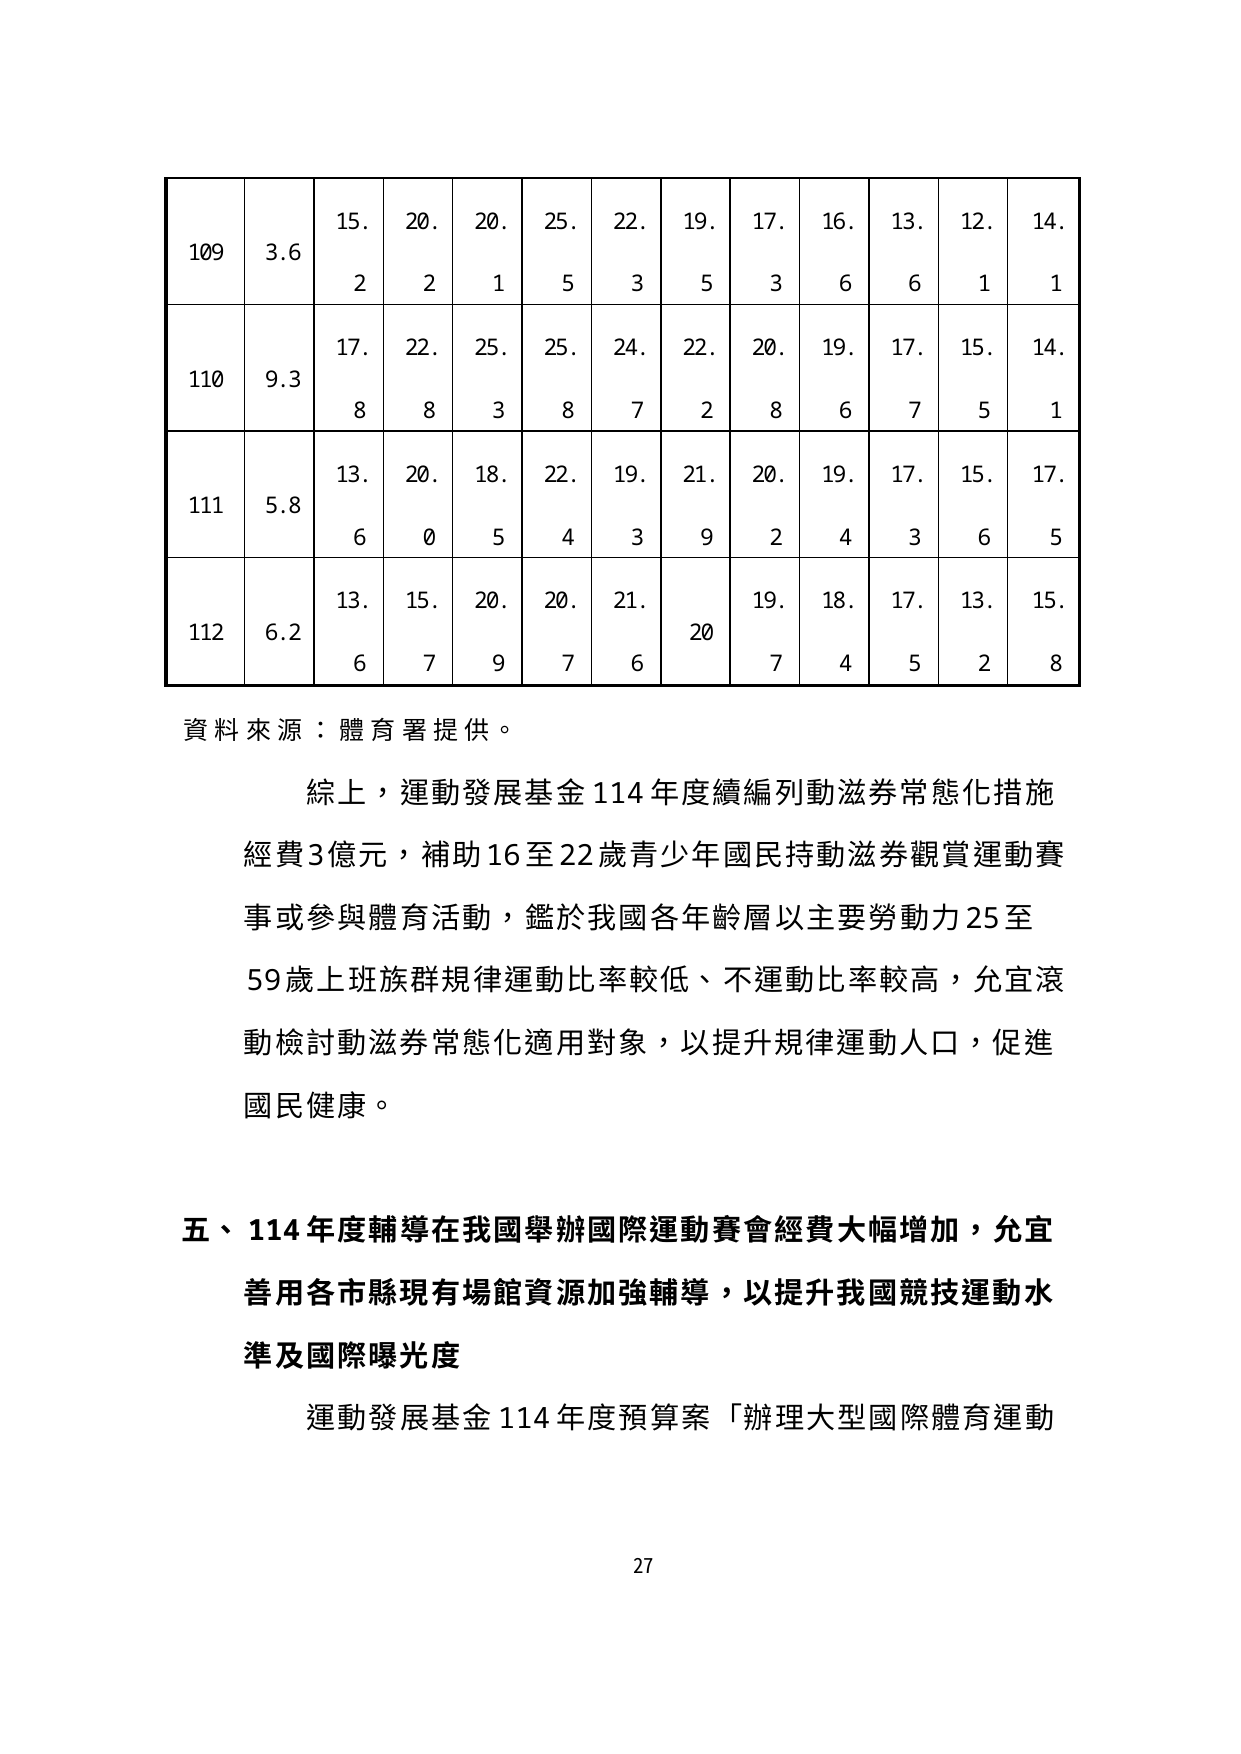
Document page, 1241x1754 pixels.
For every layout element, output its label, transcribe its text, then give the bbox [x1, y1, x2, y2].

table_cell 15.5 [939, 305, 1007, 430]
table_cell 13.6 [870, 179, 938, 304]
table_cell 19.7 [731, 558, 799, 683]
table_cell 17.3 [731, 179, 799, 304]
table_cell 24.7 [592, 305, 660, 430]
table_cell 17.5 [870, 558, 938, 683]
table_cell 15.6 [939, 432, 1007, 557]
table_cell 19.4 [800, 432, 868, 557]
table_cell 110 [168, 305, 244, 430]
table_cell 3.6 [245, 179, 313, 304]
table_cell 12.1 [939, 179, 1007, 304]
table_cell 13.6 [315, 558, 383, 683]
table_cell 111 [168, 432, 244, 557]
table_cell 20.8 [731, 305, 799, 430]
table_cell 5.8 [245, 432, 313, 557]
table_cell 6.2 [245, 558, 313, 683]
table_cell 21.9 [662, 432, 729, 557]
table_cell 21.6 [592, 558, 660, 683]
table_cell 25.5 [523, 179, 591, 304]
table_cell 20.9 [453, 558, 521, 683]
table_cell 9.3 [245, 305, 313, 430]
table_cell 17.5 [1008, 432, 1078, 557]
table_cell 13.2 [939, 558, 1007, 683]
table_cell 17.3 [870, 432, 938, 557]
table_cell 19.5 [662, 179, 729, 304]
table_cell 16.6 [800, 179, 868, 304]
table_cell 19.3 [592, 432, 660, 557]
table_cell 18.5 [453, 432, 521, 557]
table_cell 22.2 [662, 305, 729, 430]
table_cell 20.2 [731, 432, 799, 557]
text 五、114年度輔導在我國舉辦國際運動賽會經費大幅增加，允宜善用各市縣現有場館資源加強輔導，以提升我國競技運動水準及國際曝光度 [180, 1187, 1066, 1374]
text 資料來源：體育署提供。 [180, 687, 1032, 749]
table_cell 22.4 [523, 432, 591, 557]
table_cell 19.6 [800, 305, 868, 430]
table_cell 25.3 [453, 305, 521, 430]
table_cell 20.2 [384, 179, 452, 304]
table_cell 15.8 [1008, 558, 1078, 683]
table_cell 20.1 [453, 179, 521, 304]
table_cell 20.7 [523, 558, 591, 683]
table_cell 20.0 [384, 432, 452, 557]
table_cell 20 [662, 558, 729, 683]
table_cell 18.4 [800, 558, 868, 683]
table_cell 15.2 [315, 179, 383, 304]
table_cell 22.3 [592, 179, 660, 304]
text 運動發展基金114年度預算案「辦理大型國際體育運動交流活動計畫」編列輔導在我國舉辦國際運動賽會經費3億3,600萬元較113年度1億9,600萬元，增加1億4,000萬元，增幅71.43%，該經費係輔導辦理奧亞運、世大運或重點運動種類之國際單項運動賽會及輔導市縣政府或體育團體辦理國際綜合性賽會，以提升國際曝光度及我國競技運動水準。經查： [239, 1374, 1066, 1437]
table_cell 17.7 [870, 305, 938, 430]
table_cell 15.7 [384, 558, 452, 683]
table_cell 22.8 [384, 305, 452, 430]
table_cell 14.1 [1008, 179, 1078, 304]
table_cell 109 [168, 179, 244, 304]
table_cell 17.8 [315, 305, 383, 430]
table_cell 25.8 [523, 305, 591, 430]
table_cell 13.6 [315, 432, 383, 557]
table_cell 112 [168, 558, 244, 683]
table_cell 14.1 [1008, 305, 1078, 430]
text 綜上，運動發展基金114年度續編列動滋券常態化措施經費3億元，補助16至22歲青少年國民持動滋券觀賞運動賽事或參與體育活動，鑑於我國各年齡層以主要勞動力25至59歲上班族群規律運動比率較低、不運動比率較高，允宜滾動檢討動滋券常態化適用對象，以提升規律運動人口，促進國民健康。 [239, 749, 1066, 1124]
